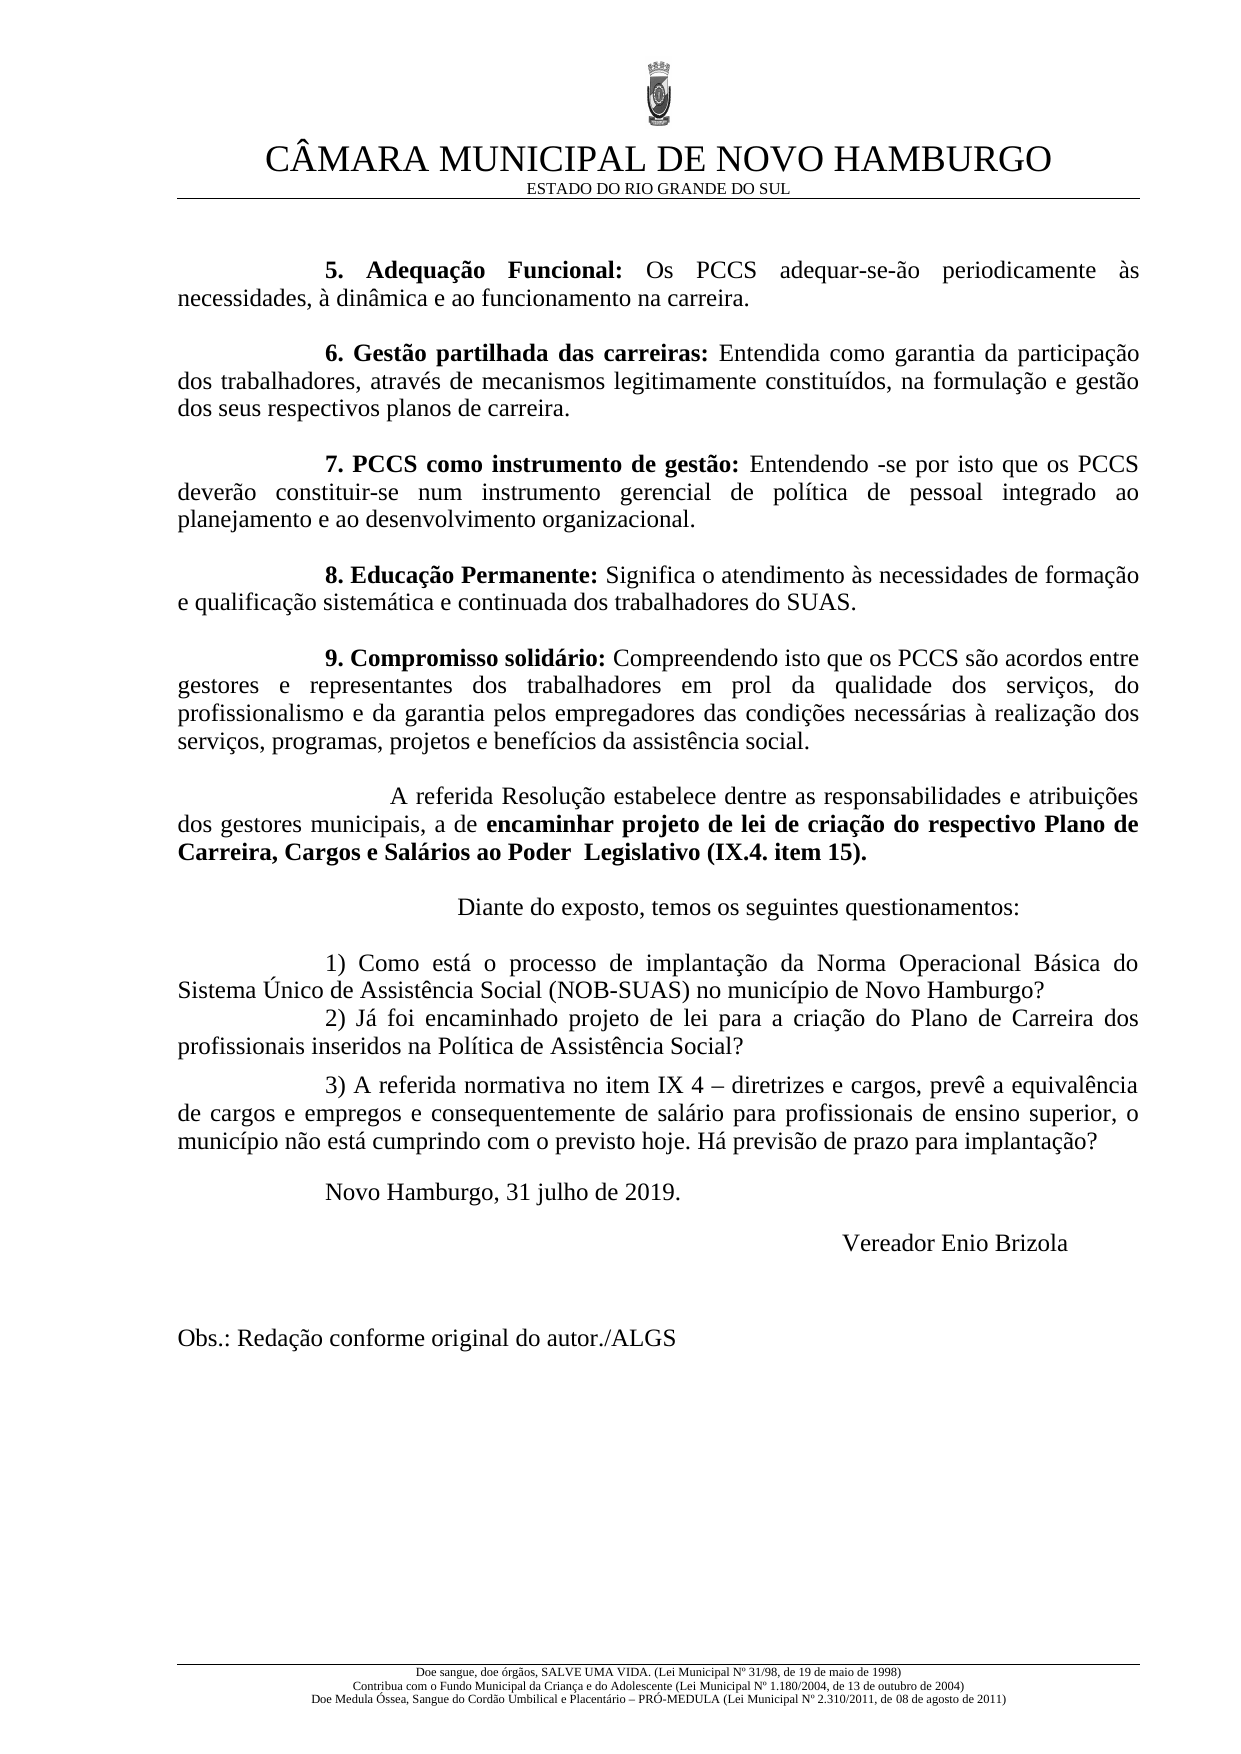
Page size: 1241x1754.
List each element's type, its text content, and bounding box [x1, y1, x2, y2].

text Vereador Enio Brizola [177, 1229, 1140, 1257]
text Diante do exposto, temos os seguintes questionamentos: [177, 893, 1140, 921]
text 6. Gestão partilhada das carreiras: Entendida como garantia da participação dos trabalhadores, através de mecanismos legitimamente constituídos, na formulação e gestão dos seus respectivos planos de carreira. [177, 339, 1140, 422]
text 8. Educação Permanente: Significa o atendimento às necessidades de formação e qualificação sistemática e continuada dos trabalhadores do SUAS. [177, 561, 1140, 616]
text Obs.: Redação conforme original do autor./ALGS [177, 1324, 1140, 1352]
text 5. Adequação Funcional: Os PCCS adequar-se-ão periodicamente às necessidades, à dinâmica e ao funcionamento na carreira. [177, 256, 1140, 311]
text 7. PCCS como instrumento de gestão: Entendendo -se por isto que os PCCS deverão constituir-se num instrumento gerencial de política de pessoal integrado ao planejamento e ao desenvolvimento organizacional. [177, 450, 1140, 533]
text 9. Compromisso solidário: Compreendendo isto que os PCCS são acordos entre gestores e representantes dos trabalhadores em prol da qualidade dos serviços, do profissionalismo e da garantia pelos empregadores das condições necessárias à realização dos serviços, programas, projetos e benefícios da assistência social. [177, 644, 1140, 755]
text 1) Como está o processo de implantação da Norma Operacional Básica do Sistema Único de Assistência Social (NOB-SUAS) no município de Novo Hamburgo? [177, 949, 1140, 1004]
text A referida Resolução estabelece dentre as responsabilidades e atribuições dos gestores municipais, a de encaminhar projeto de lei de criação do respectivo Plano de Carreira, Cargos e Salários ao Poder Legislativo (IX.4. item 15). [177, 782, 1140, 866]
text 3) A referida normativa no item IX 4 – diretrizes e cargos, prevê a equivalência de cargos e empregos e consequentemente de salário para profissionais de ensino superior, o município não está cumprindo com o previsto hoje. Há previsão de prazo para implantação? [177, 1071, 1140, 1154]
text 2) Já foi encaminhado projeto de lei para a criação do Plano de Carreira dos profissionais inseridos na Política de Assistência Social? [177, 1004, 1140, 1059]
text Novo Hamburgo, 31 julho de 2019. [177, 1178, 1140, 1206]
